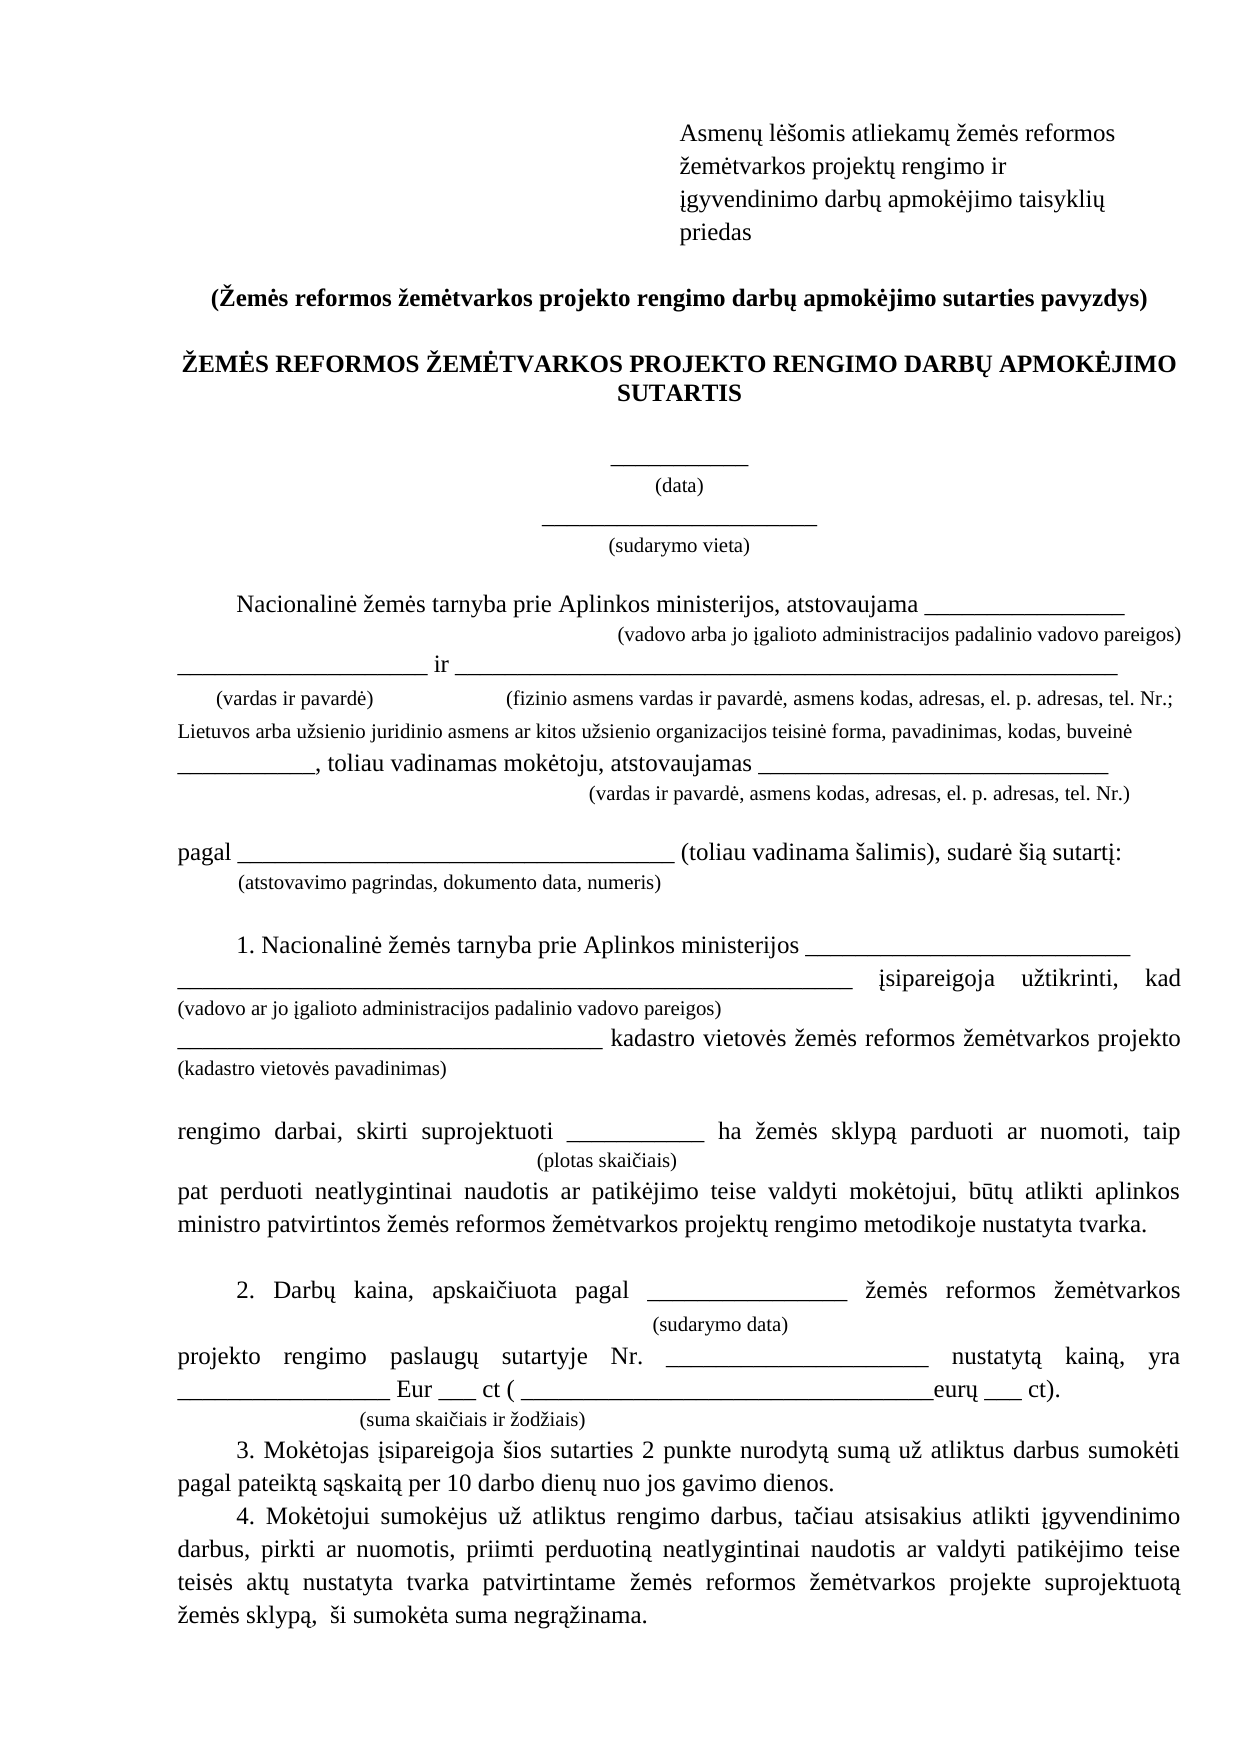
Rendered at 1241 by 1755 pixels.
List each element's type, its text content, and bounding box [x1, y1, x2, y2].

text 1. Nacionalinė žemės tarnyba prie Aplinkos ministerijos __________________________ [177, 930, 1181, 959]
text ŽEMĖS REFORMOS ŽEMĖTVARKOS PROJEKTO RENGIMO DARBŲ APMOKĖJIMO SUTARTIS [177, 349, 1181, 407]
text (suma skaičiais ir žodžiais) [177, 1407, 1181, 1431]
text (vadovo arba jo įgalioto administracijos padalinio vadovo pareigos) [177, 622, 1181, 646]
text Asmenų lėšomis atliekamų žemės reformos [679, 118, 1181, 147]
text (vardas ir pavardė, asmens kodas, adresas, el. p. adresas, tel. Nr.) [177, 781, 1181, 805]
text Nacionalinė žemės tarnyba prie Aplinkos ministerijos, atstovaujama ________________ [177, 589, 1181, 617]
text ____________________ ir _____________________________________________________ [177, 649, 1181, 678]
text ______________________ [177, 500, 1181, 529]
text priedas [679, 217, 1181, 246]
text 4. Mokėtojui sumokėjus už atliktus rengimo darbus, tačiau atsisakius atlikti įgyvendinimo darbus, pirkti ar nuomotis, priimti perduotiną neatlygintinai naudotis ar valdyti patikėjimo teise teisės aktų nustatyta tvarka patvirtintame žemės reformos žemėtvarkos projekte suprojektuotą žemės sklypą, ši sumokėta suma negrąžinama. [177, 1501, 1181, 1628]
text rengimo darbai, skirti suprojektuoti ___________ ha žemės sklypą parduoti ar nuomoti, taip (plotas skaičiais) [177, 1116, 1181, 1172]
text pagal (toliau vadinama šalimis), sudarė šią sutartį: [177, 837, 1181, 865]
text __________________________________ kadastro vietovės žemės reformos žemėtvarkos projekto (kadastro vietovės pavadinimas) [177, 1023, 1181, 1079]
text 2. Darbų kaina, apskaičiuota pagal ________________ žemės reformos žemėtvarkos (sudarymo data) [177, 1275, 1181, 1337]
text projekto rengimo paslaugų sutartyje Nr. _____________________ nustatytą kainą, yra _________________ Eur ___ ct ( _________________________________eurų ___ ct). [177, 1341, 1181, 1403]
text (atstovavimo pagrindas, dokumento data, numeris) [177, 869, 1181, 894]
text žemėtvarkos projektų rengimo ir [679, 151, 1181, 180]
text (sudarymo vieta) [177, 533, 1181, 557]
text pat perduoti neatlygintinai naudotis ar patikėjimo teise valdyti mokėtojui, būtų atlikti aplinkos ministro patvirtintos žemės reformos žemėtvarkos projektų rengimo metodikoje nustatyta tvarka. [177, 1176, 1181, 1238]
text 3. Mokėtojas įsipareigoja šios sutarties 2 punkte nurodytą sumą už atliktus darbus sumokėti pagal pateiktą sąskaitą per 10 darbo dienų nuo jos gavimo dienos. [177, 1435, 1181, 1496]
text ___________ [177, 440, 1181, 468]
text (data) [177, 473, 1181, 497]
text ___________, toliau vadinamas mokėtoju, atstovaujamas ____________________________ [177, 748, 1181, 777]
text (vardas ir pavardė) (fizinio asmens vardas ir pavardė, asmens kodas, adresas, el. p. adresas, tel. Nr.; Lietuvos arba užsienio juridinio asmens ar kitos užsienio organizacijos teisinė forma, pavadinimas, kodas, buveinė [177, 682, 1181, 744]
text (Žemės reformos žemėtvarkos projekto rengimo darbų apmokėjimo sutarties pavyzdys) [177, 283, 1181, 312]
text ______________________________________________________ įsipareigoja užtikrinti, kad (vadovo ar jo įgalioto administracijos padalinio vadovo pareigos) [177, 963, 1181, 1019]
text įgyvendinimo darbų apmokėjimo taisyklių [679, 184, 1181, 213]
